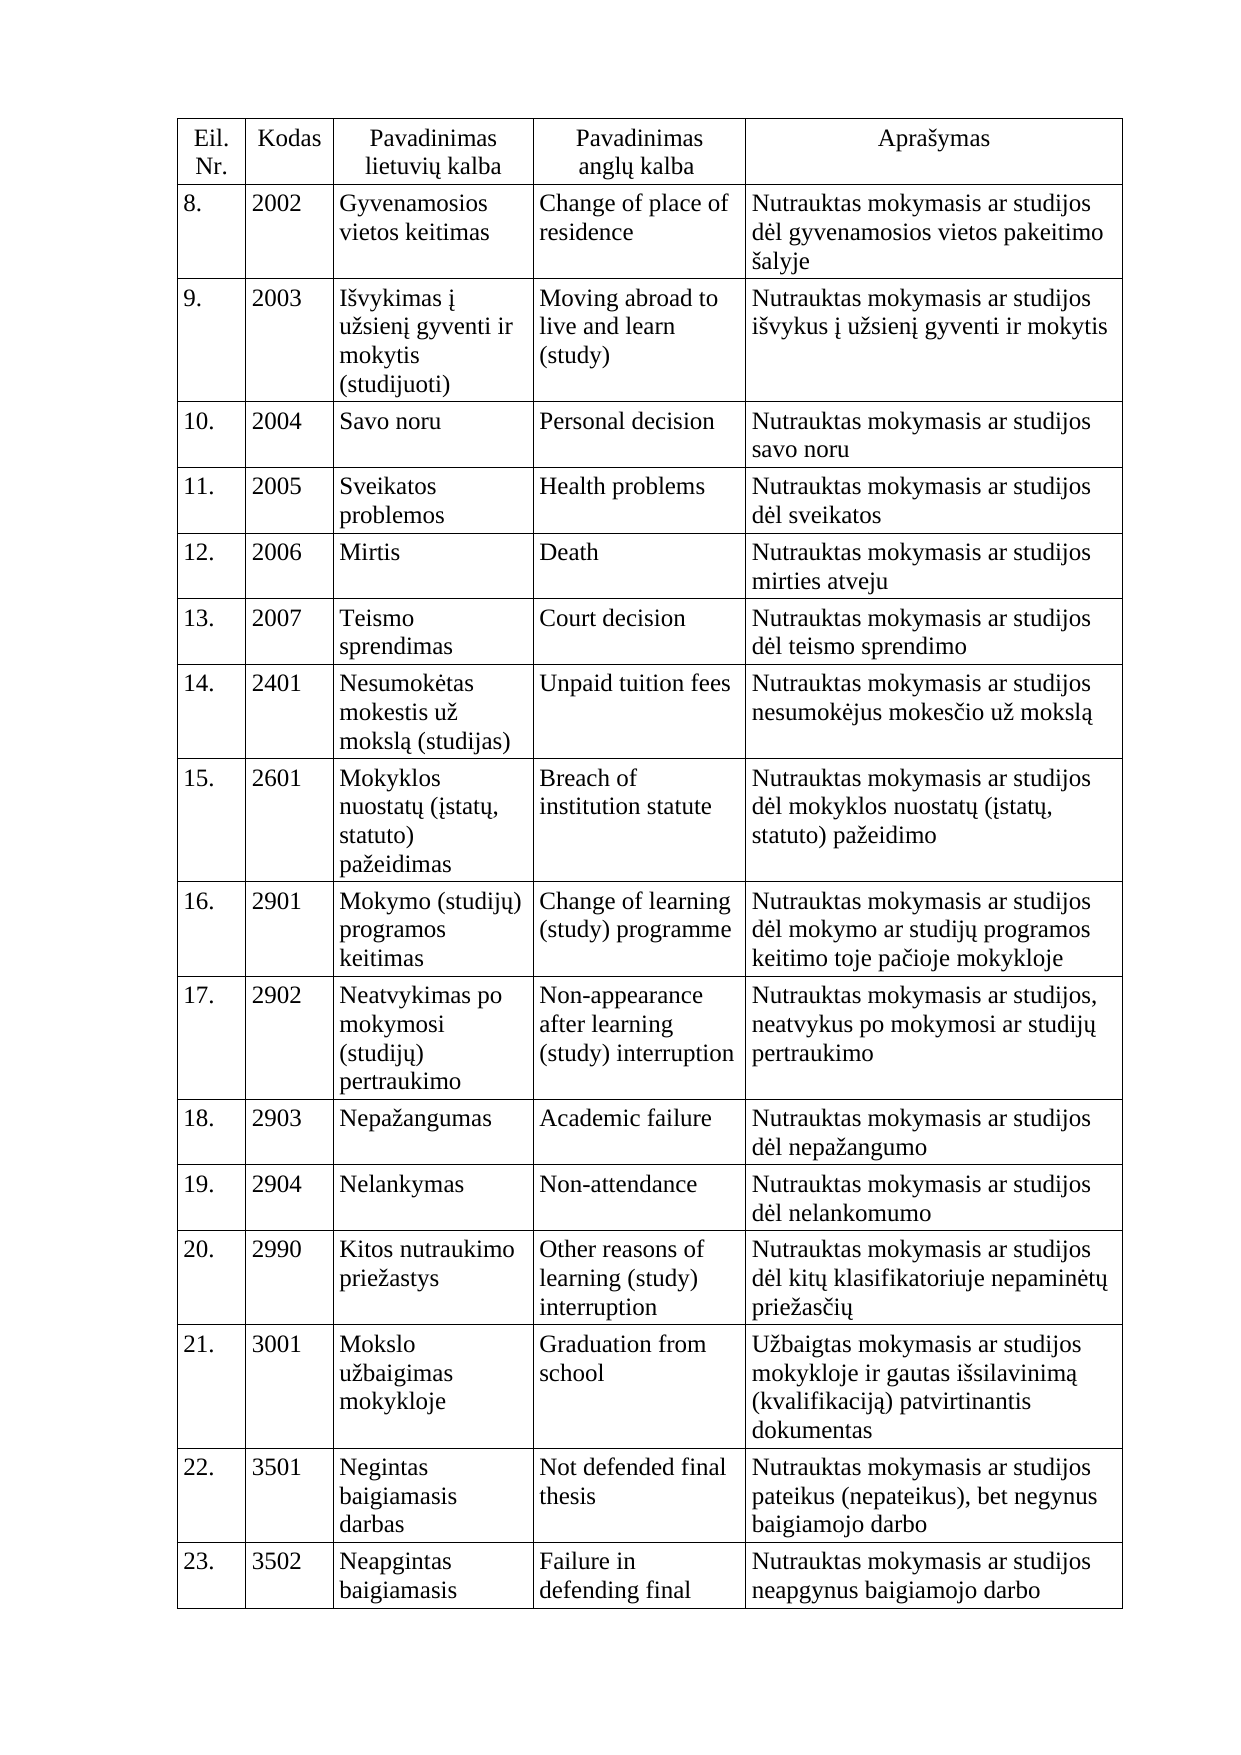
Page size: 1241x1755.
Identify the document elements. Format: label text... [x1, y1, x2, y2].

table_cell Moving abroad to live and learn (study) [534, 279, 745, 401]
table_cell 2990 [246, 1231, 333, 1324]
table_cell Change of place of residence [534, 185, 745, 278]
table_cell 2601 [246, 759, 333, 881]
table_cell Kitos nutraukimo priežastys [334, 1231, 533, 1324]
table_cell 2902 [246, 977, 333, 1099]
table_cell Non-attendance [534, 1165, 745, 1230]
table_cell Negintas baigiamasis darbas [334, 1449, 533, 1542]
table_cell Nutrauktas mokymasis ar studijos dėl mokyklos nuostatų (įstatų, statuto) pažeidimo [746, 759, 1122, 881]
table_cell Mirtis [334, 534, 533, 598]
table_cell 21. [178, 1325, 245, 1447]
table_cell Change of learning (study) programme [534, 882, 745, 976]
table_cell Nutrauktas mokymasis ar studijos dėl teismo sprendimo [746, 599, 1122, 664]
table_cell Nutrauktas mokymasis ar studijos savo noru [746, 402, 1122, 467]
table_cell Nesumokėtas mokestis už mokslą (studijas) [334, 665, 533, 758]
table_cell Death [534, 534, 745, 598]
table_header Eil. Nr. [178, 119, 245, 184]
table_cell 2903 [246, 1100, 333, 1164]
table_cell Nutrauktas mokymasis ar studijos neapgynus baigiamojo darbo [746, 1543, 1122, 1607]
table_cell Court decision [534, 599, 745, 664]
table_cell Nutrauktas mokymasis ar studijos mirties atveju [746, 534, 1122, 598]
table_cell Mokyklos nuostatų (įstatų, statuto) pažeidimas [334, 759, 533, 881]
table_cell Nutrauktas mokymasis ar studijos nesumokėjus mokesčio už mokslą [746, 665, 1122, 758]
table_cell Nutrauktas mokymasis ar studijos dėl kitų klasifikatoriuje nepaminėtų priežasčių [746, 1231, 1122, 1324]
table_cell 3001 [246, 1325, 333, 1447]
table_cell Nepažangumas [334, 1100, 533, 1164]
table_cell Nelankymas [334, 1165, 533, 1230]
table_cell 8. [178, 185, 245, 278]
table_cell Academic failure [534, 1100, 745, 1164]
table_cell 3502 [246, 1543, 333, 1607]
table_cell Breach of institution statute [534, 759, 745, 881]
table_cell Failure in defending final [534, 1543, 745, 1607]
table_header Aprašymas [746, 119, 1122, 184]
table_cell 19. [178, 1165, 245, 1230]
table_cell 13. [178, 599, 245, 664]
table_cell Graduation from school [534, 1325, 745, 1447]
table_cell 2901 [246, 882, 333, 976]
table_cell 2006 [246, 534, 333, 598]
table_cell 20. [178, 1231, 245, 1324]
table_cell Mokymo (studijų) programos keitimas [334, 882, 533, 976]
table_cell 16. [178, 882, 245, 976]
table_cell 15. [178, 759, 245, 881]
table_cell Personal decision [534, 402, 745, 467]
table_header Pavadinimas anglų kalba [534, 119, 745, 184]
table_header Pavadinimas lietuvių kalba [334, 119, 533, 184]
table_cell Nutrauktas mokymasis ar studijos pateikus (nepateikus), bet negynus baigiamojo darbo [746, 1449, 1122, 1542]
table_cell Nutrauktas mokymasis ar studijos dėl sveikatos [746, 468, 1122, 532]
table_cell 17. [178, 977, 245, 1099]
table_cell Neapgintas baigiamasis [334, 1543, 533, 1607]
table_cell Unpaid tuition fees [534, 665, 745, 758]
table_cell Mokslo užbaigimas mokykloje [334, 1325, 533, 1447]
table_cell Other reasons of learning (study) interruption [534, 1231, 745, 1324]
table_cell 2904 [246, 1165, 333, 1230]
table_cell 2005 [246, 468, 333, 532]
table_cell 2002 [246, 185, 333, 278]
table_cell Nutrauktas mokymasis ar studijos išvykus į užsienį gyventi ir mokytis [746, 279, 1122, 401]
table_cell 11. [178, 468, 245, 532]
table_cell Nutrauktas mokymasis ar studijos dėl gyvenamosios vietos pakeitimo šalyje [746, 185, 1122, 278]
table_cell 12. [178, 534, 245, 598]
table_cell 2401 [246, 665, 333, 758]
table_cell 22. [178, 1449, 245, 1542]
table_cell 23. [178, 1543, 245, 1607]
table_cell Išvykimas į užsienį gyventi ir mokytis (studijuoti) [334, 279, 533, 401]
table_cell Sveikatos problemos [334, 468, 533, 532]
table_header Kodas [246, 119, 333, 184]
table_cell Teismo sprendimas [334, 599, 533, 664]
table_cell 2007 [246, 599, 333, 664]
table_cell Nutrauktas mokymasis ar studijos dėl mokymo ar studijų programos keitimo toje pačioje mokykloje [746, 882, 1122, 976]
table_cell 3501 [246, 1449, 333, 1542]
table_cell 9. [178, 279, 245, 401]
table_cell 2003 [246, 279, 333, 401]
table_cell Nutrauktas mokymasis ar studijos, neatvykus po mokymosi ar studijų pertraukimo [746, 977, 1122, 1099]
table_cell Nutrauktas mokymasis ar studijos dėl nepažangumo [746, 1100, 1122, 1164]
table_cell Užbaigtas mokymasis ar studijos mokykloje ir gautas išsilavinimą (kvalifikaciją) patvirtinantis dokumentas [746, 1325, 1122, 1447]
table_cell Non-appearance after learning (study) interruption [534, 977, 745, 1099]
table_cell 10. [178, 402, 245, 467]
table_cell Health problems [534, 468, 745, 532]
table_cell 18. [178, 1100, 245, 1164]
table_cell Neatvykimas po mokymosi (studijų) pertraukimo [334, 977, 533, 1099]
table_cell Savo noru [334, 402, 533, 467]
table_cell Not defended final thesis [534, 1449, 745, 1542]
table_cell 14. [178, 665, 245, 758]
table_cell Gyvenamosios vietos keitimas [334, 185, 533, 278]
table_cell Nutrauktas mokymasis ar studijos dėl nelankomumo [746, 1165, 1122, 1230]
table_cell 2004 [246, 402, 333, 467]
